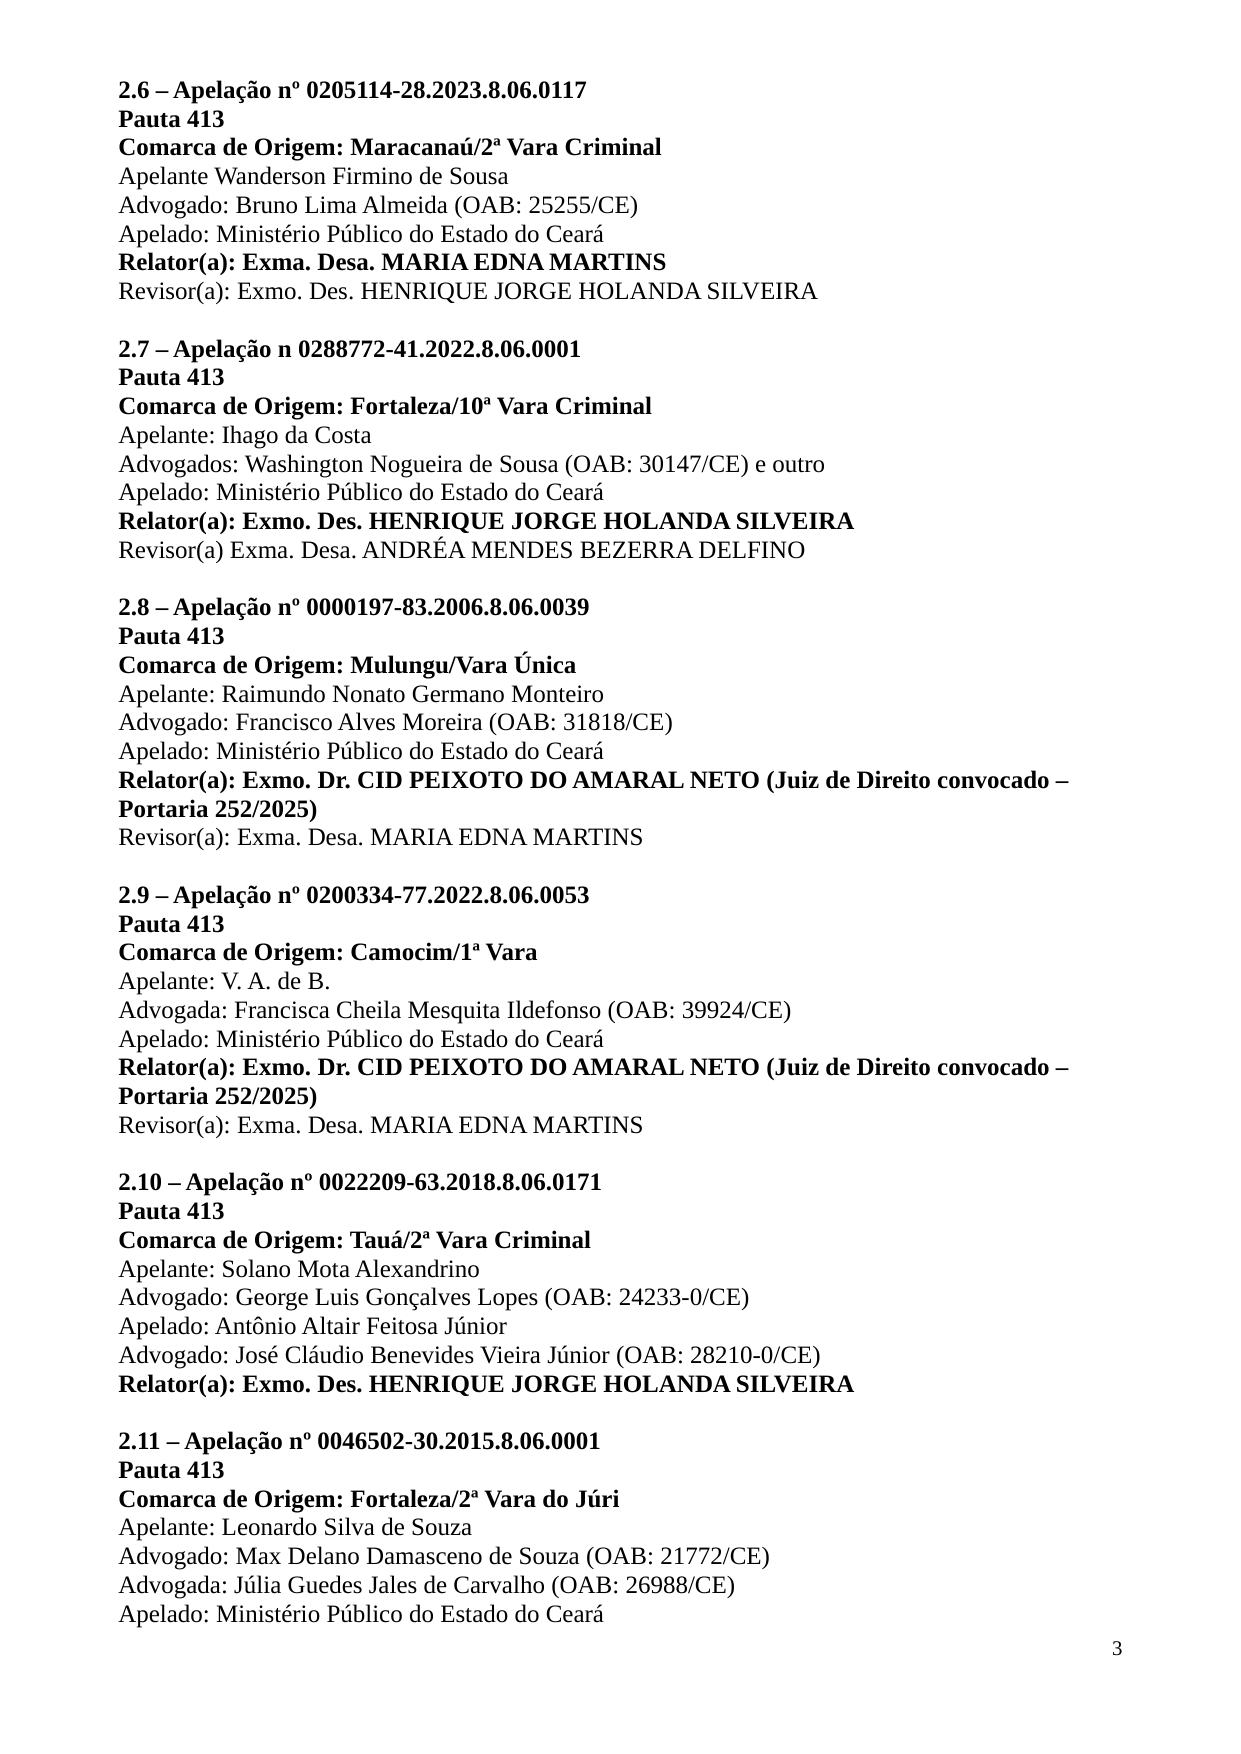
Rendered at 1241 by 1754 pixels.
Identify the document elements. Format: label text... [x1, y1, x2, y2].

text Comarca de Origem: Camocim/1ª Vara [118, 937, 1122, 966]
text Relator(a): Exma. Desa. MARIA EDNA MARTINS [118, 247, 1122, 276]
text 2.7 – Apelação n 0288772-41.2022.8.06.0001 [118, 334, 1122, 362]
text Pauta 413 [118, 104, 1122, 132]
text Comarca de Origem: Tauá/2ª Vara Criminal [118, 1225, 1122, 1254]
text Advogado: Francisco Alves Moreira (OAB: 31818/CE) [118, 707, 1122, 736]
text Advogado: Bruno Lima Almeida (OAB: 25255/CE) [118, 190, 1122, 219]
text Apelado: Ministério Público do Estado do Ceará [118, 736, 1122, 765]
text Apelado: Antônio Altair Feitosa Júnior [118, 1311, 1122, 1340]
text Advogado: Max Delano Damasceno de Souza (OAB: 21772/CE) [118, 1541, 1122, 1570]
text 2.9 – Apelação nº 0200334-77.2022.8.06.0053 [118, 880, 1122, 909]
text 2.10 – Apelação nº 0022209-63.2018.8.06.0171 [118, 1167, 1122, 1196]
text Comarca de Origem: Mulungu/Vara Única [118, 650, 1122, 679]
text Apelado: Ministério Público do Estado do Ceará [118, 1599, 1122, 1627]
text Apelante: V. A. de B. [118, 966, 1122, 995]
text Revisor(a): Exmo. Des. HENRIQUE JORGE HOLANDA SILVEIRA [118, 276, 1122, 305]
text Pauta 413 [118, 909, 1122, 937]
text Relator(a): Exmo. Dr. CID PEIXOTO DO AMARAL NETO (Juiz de Direito convocado – Portaria 252/2025) [118, 1052, 1122, 1110]
text Comarca de Origem: Maracanaú/2ª Vara Criminal [118, 132, 1122, 161]
text Advogada: Júlia Guedes Jales de Carvalho (OAB: 26988/CE) [118, 1570, 1122, 1599]
text Revisor(a) Exma. Desa. ANDRÉA MENDES BEZERRA DELFINO [118, 535, 1122, 564]
text Apelado: Ministério Público do Estado do Ceará [118, 477, 1122, 506]
text Pauta 413 [118, 362, 1122, 391]
text Advogado: George Luis Gonçalves Lopes (OAB: 24233-0/CE) [118, 1282, 1122, 1311]
text Apelante: Raimundo Nonato Germano Monteiro [118, 679, 1122, 707]
text Advogado: José Cláudio Benevides Vieira Júnior (OAB: 28210-0/CE) [118, 1340, 1122, 1369]
text Relator(a): Exmo. Des. HENRIQUE JORGE HOLANDA SILVEIRA [118, 1369, 1122, 1397]
text Advogados: Washington Nogueira de Sousa (OAB: 30147/CE) e outro [118, 449, 1122, 477]
text Apelante: Solano Mota Alexandrino [118, 1254, 1122, 1282]
text 2.6 – Apelação nº 0205114-28.2023.8.06.0117 [118, 75, 1122, 104]
text Pauta 413 [118, 1455, 1122, 1484]
text Apelado: Ministério Público do Estado do Ceará [118, 219, 1122, 247]
text Comarca de Origem: Fortaleza/2ª Vara do Júri [118, 1484, 1122, 1512]
text Apelante: Leonardo Silva de Souza [118, 1512, 1122, 1541]
text Apelante Wanderson Firmino de Sousa [118, 161, 1122, 190]
text Revisor(a): Exma. Desa. MARIA EDNA MARTINS [118, 1110, 1122, 1139]
text 2.11 – Apelação nº 0046502-30.2015.8.06.0001 [118, 1426, 1122, 1455]
text Apelado: Ministério Público do Estado do Ceará [118, 1024, 1122, 1052]
text 2.8 – Apelação nº 0000197-83.2006.8.06.0039 [118, 592, 1122, 621]
text Pauta 413 [118, 1196, 1122, 1225]
text Relator(a): Exmo. Des. HENRIQUE JORGE HOLANDA SILVEIRA [118, 506, 1122, 535]
text Relator(a): Exmo. Dr. CID PEIXOTO DO AMARAL NETO (Juiz de Direito convocado – Portaria 252/2025) [118, 765, 1122, 822]
text Apelante: Ihago da Costa [118, 420, 1122, 449]
text Advogada: Francisca Cheila Mesquita Ildefonso (OAB: 39924/CE) [118, 995, 1122, 1024]
text Revisor(a): Exma. Desa. MARIA EDNA MARTINS [118, 822, 1122, 851]
text Comarca de Origem: Fortaleza/10ª Vara Criminal [118, 391, 1122, 420]
text Pauta 413 [118, 621, 1122, 650]
